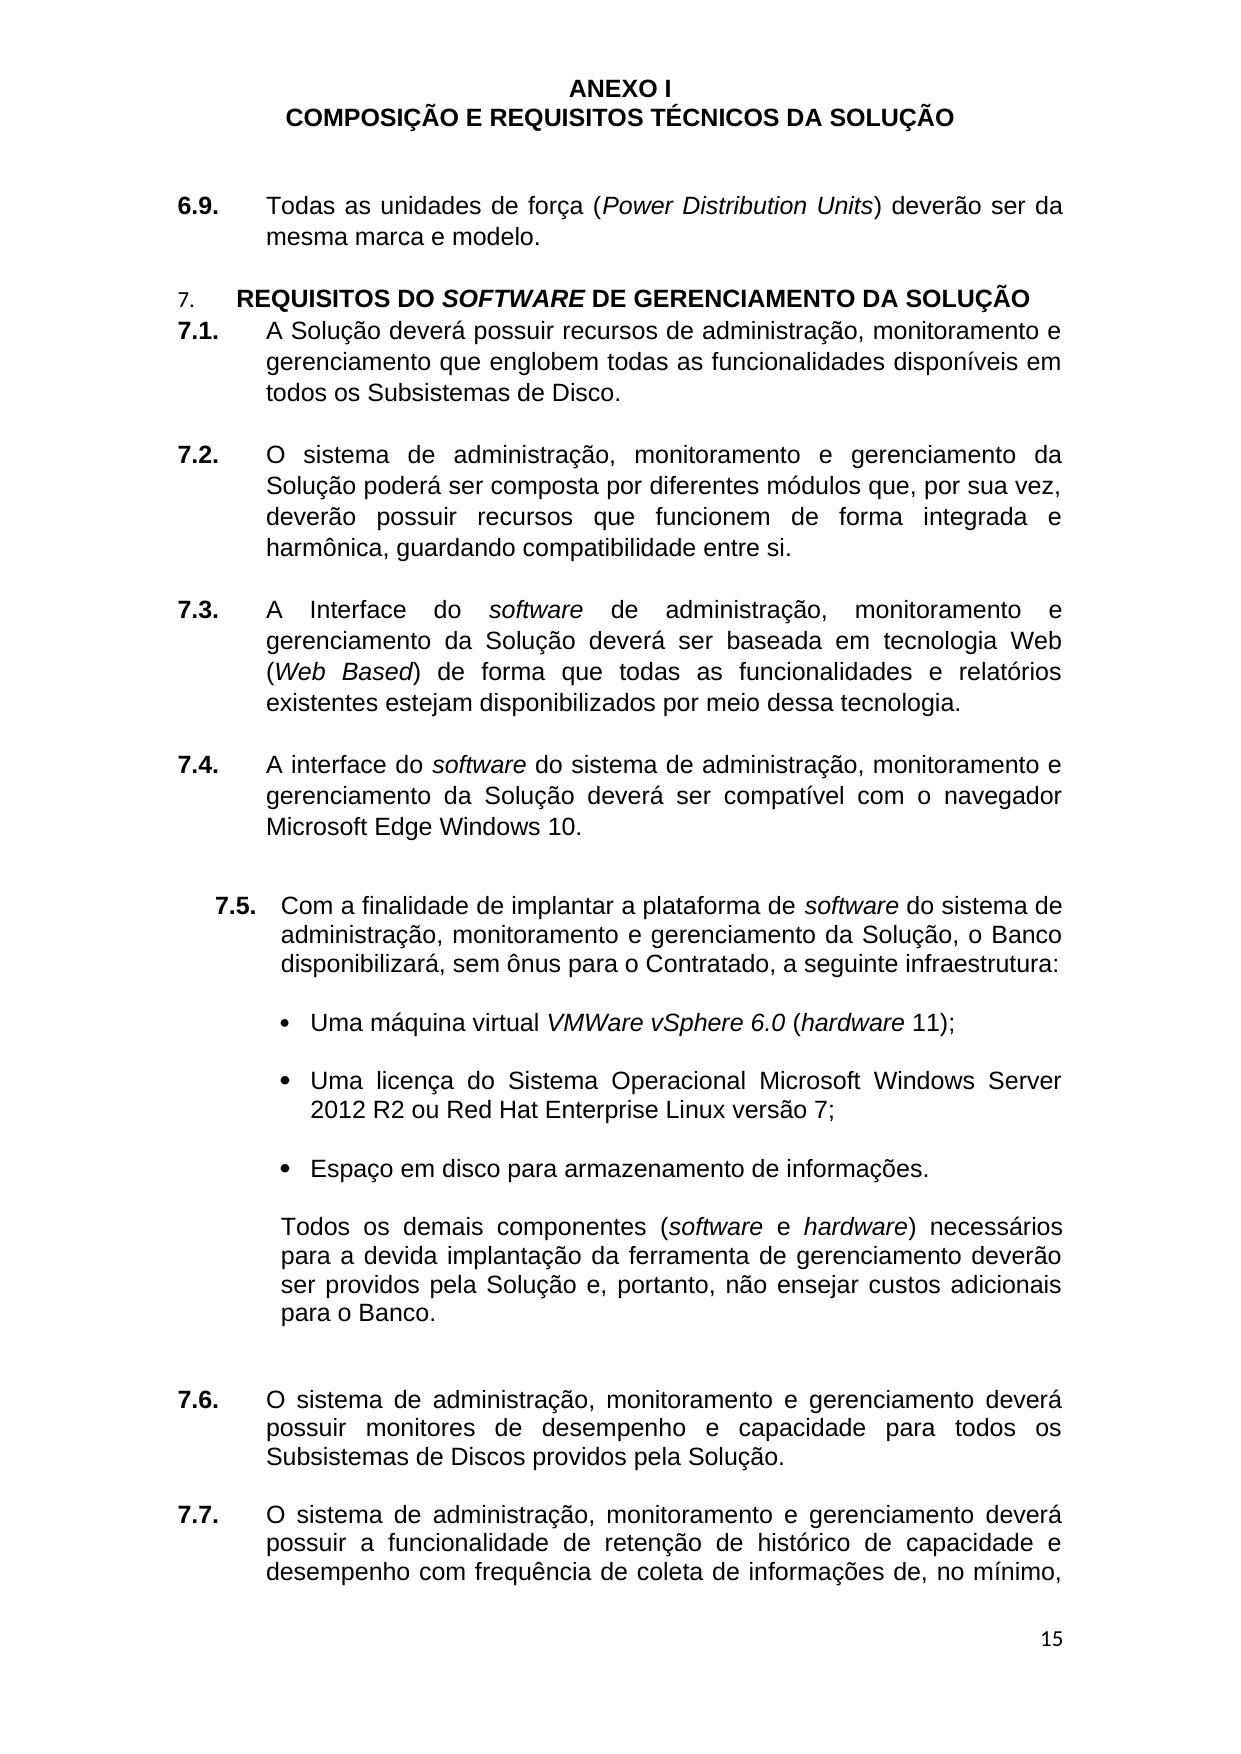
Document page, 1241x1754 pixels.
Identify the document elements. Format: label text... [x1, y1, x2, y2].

text Todos os demais componentes (software e hardware) necessários para a devida implantação da ferramenta de gerenciamento deverão ser providos pela Solução e, portanto, não ensejar custos adicionais para o Banco. [281, 1212, 1063, 1327]
list A Solução deverá possuir recursos de administração, monitoramento e gerenciamento que englobem todas as funcionalidades disponíveis em todos os Subsistemas de Disco. [177, 316, 1063, 406]
list Com a finalidade de implantar a plataforma de software do sistema de administração, monitoramento e gerenciamento da Solução, o Banco disponibilizará, sem ônus para o Contratado, a seguinte infraestrutura: [215, 891, 1063, 977]
list Uma máquina virtual VMWare vSphere 6.0 (hardware 11); [281, 1008, 1063, 1037]
list O sistema de administração, monitoramento e gerenciamento deverá possuir a funcionalidade de retenção de histórico de capacidade e desempenho com frequência de coleta de informações de, no mínimo, [177, 1499, 1063, 1586]
list O sistema de administração, monitoramento e gerenciamento deverá possuir monitores de desempenho e capacidade para todos os Subsistemas de Discos providos pela Solução. [177, 1384, 1063, 1471]
list A Interface do software de administração, monitoramento e gerenciamento da Solução deverá ser baseada em tecnologia Web (Web Based) de forma que todas as funcionalidades e relatórios existentes estejam disponibilizados por meio dessa tecnologia. [177, 595, 1063, 717]
list REQUISITOS DO SOFTWARE DE GERENCIAMENTO DA SOLUÇÃO [177, 284, 1063, 313]
list Uma licença do Sistema Operacional Microsoft Windows Server 2012 R2 ou Red Hat Enterprise Linux versão 7; [281, 1066, 1063, 1123]
list A interface do software do sistema de administração, monitoramento e gerenciamento da Solução deverá ser compatível com o navegador Microsoft Edge Windows 10. [177, 750, 1063, 841]
list O sistema de administração, monitoramento e gerenciamento da Solução poderá ser composta por diferentes módulos que, por sua vez, deverão possuir recursos que funcionem de forma integrada e harmônica, guardando compatibilidade entre si. [177, 440, 1063, 562]
list Todas as unidades de força (Power Distribution Units) deverão ser da mesma marca e modelo. [177, 191, 1063, 251]
list Espaço em disco para armazenamento de informações. [281, 1154, 1063, 1183]
